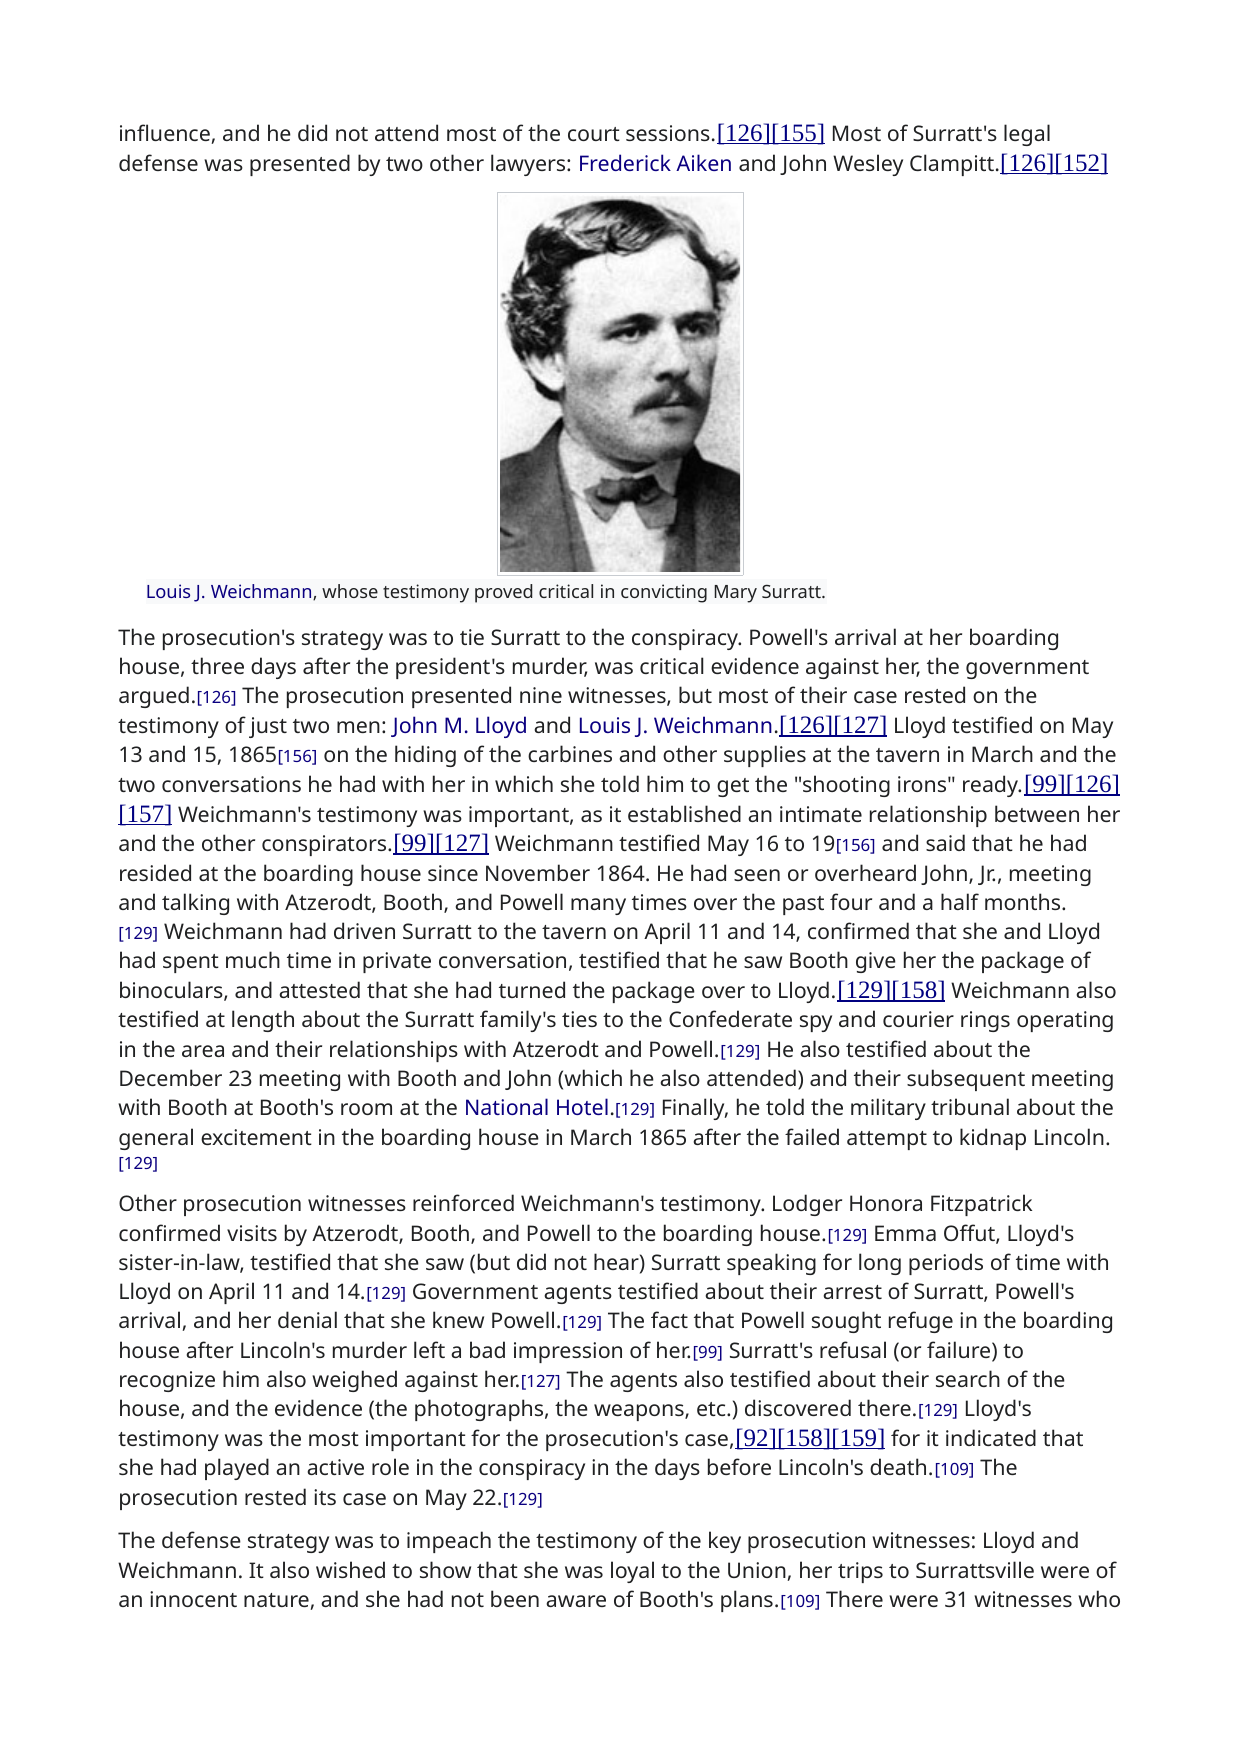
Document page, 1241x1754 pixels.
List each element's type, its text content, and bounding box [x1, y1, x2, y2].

text influence, and he did not attend most of the court sessions.[126][155] Most of Surratt's legal defense was presented by two other lawyers: Frederick Aiken and John Wesley Clampitt.[126][152] [118, 118, 1122, 177]
text The prosecution's strategy was to tie Surratt to the conspiracy. Powell's arrival at her boarding house, three days after the president's murder, was critical evidence against her, the government argued.[126] The prosecution presented nine witnesses, but most of their case rested on the testimony of just two men: John M. Lloyd and Louis J. Weichmann.[126][127] Lloyd testified on May 13 and 15, 1865[156] on the hiding of the carbines and other supplies at the tavern in March and the two conversations he had with her in which she told him to get the "shooting irons" ready.[99][126][157] Weichmann's testimony was important, as it established an intimate relationship between her and the other conspirators.[99][127] Weichmann testified May 16 to 19[156] and said that he had resided at the boarding house since November 1864. He had seen or overheard John, Jr., meeting and talking with Atzerodt, Booth, and Powell many times over the past four and a half months.[129] Weichmann had driven Surratt to the tavern on April 11 and 14, confirmed that she and Lloyd had spent much time in private conversation, testified that he saw Booth give her the package of binoculars, and attested that she had turned the package over to Lloyd.[129][158] Weichmann also testified at length about the Surratt family's ties to the Confederate spy and courier rings operating in the area and their relationships with Atzerodt and Powell.[129] He also testified about the December 23 meeting with Booth and John (which he also attended) and their subsequent meeting with Booth at Booth's room at the National Hotel.[129] Finally, he told the military tribunal about the general excitement in the boarding house in March 1865 after the failed attempt to kidnap Lincoln.[129] [118, 622, 1122, 1174]
picture [500, 195, 741, 572]
text The defense strategy was to impeach the testimony of the key prosecution witnesses: Lloyd and Weichmann. It also wished to show that she was loyal to the Union, her trips to Surrattsville were of an innocent nature, and she had not been aware of Booth's plans.[109] There were 31 witnesses who [118, 1526, 1122, 1614]
text Louis J. Weichmann, whose testimony proved critical in convicting Mary Surratt. [123, 579, 1122, 604]
text Other prosecution witnesses reinforced Weichmann's testimony. Lodger Honora Fitzpatrick confirmed visits by Atzerodt, Booth, and Powell to the boarding house.[129] Emma Offut, Lloyd's sister-in-law, testified that she saw (but did not hear) Surratt speaking for long periods of time with Lloyd on April 11 and 14.[129] Government agents testified about their arrest of Surratt, Powell's arrival, and her denial that she knew Powell.[129] The fact that Powell sought refuge in the boarding house after Lincoln's murder left a bad impression of her.[99] Surratt's refusal (or failure) to recognize him also weighed against her.[127] The agents also testified about their search of the house, and the evidence (the photographs, the weapons, etc.) discovered there.[129] Lloyd's testimony was the most important for the prosecution's case,[92][158][159] for it indicated that she had played an active role in the conspiracy in the days before Lincoln's death.[109] The prosecution rested its case on May 22.[129] [118, 1189, 1122, 1511]
